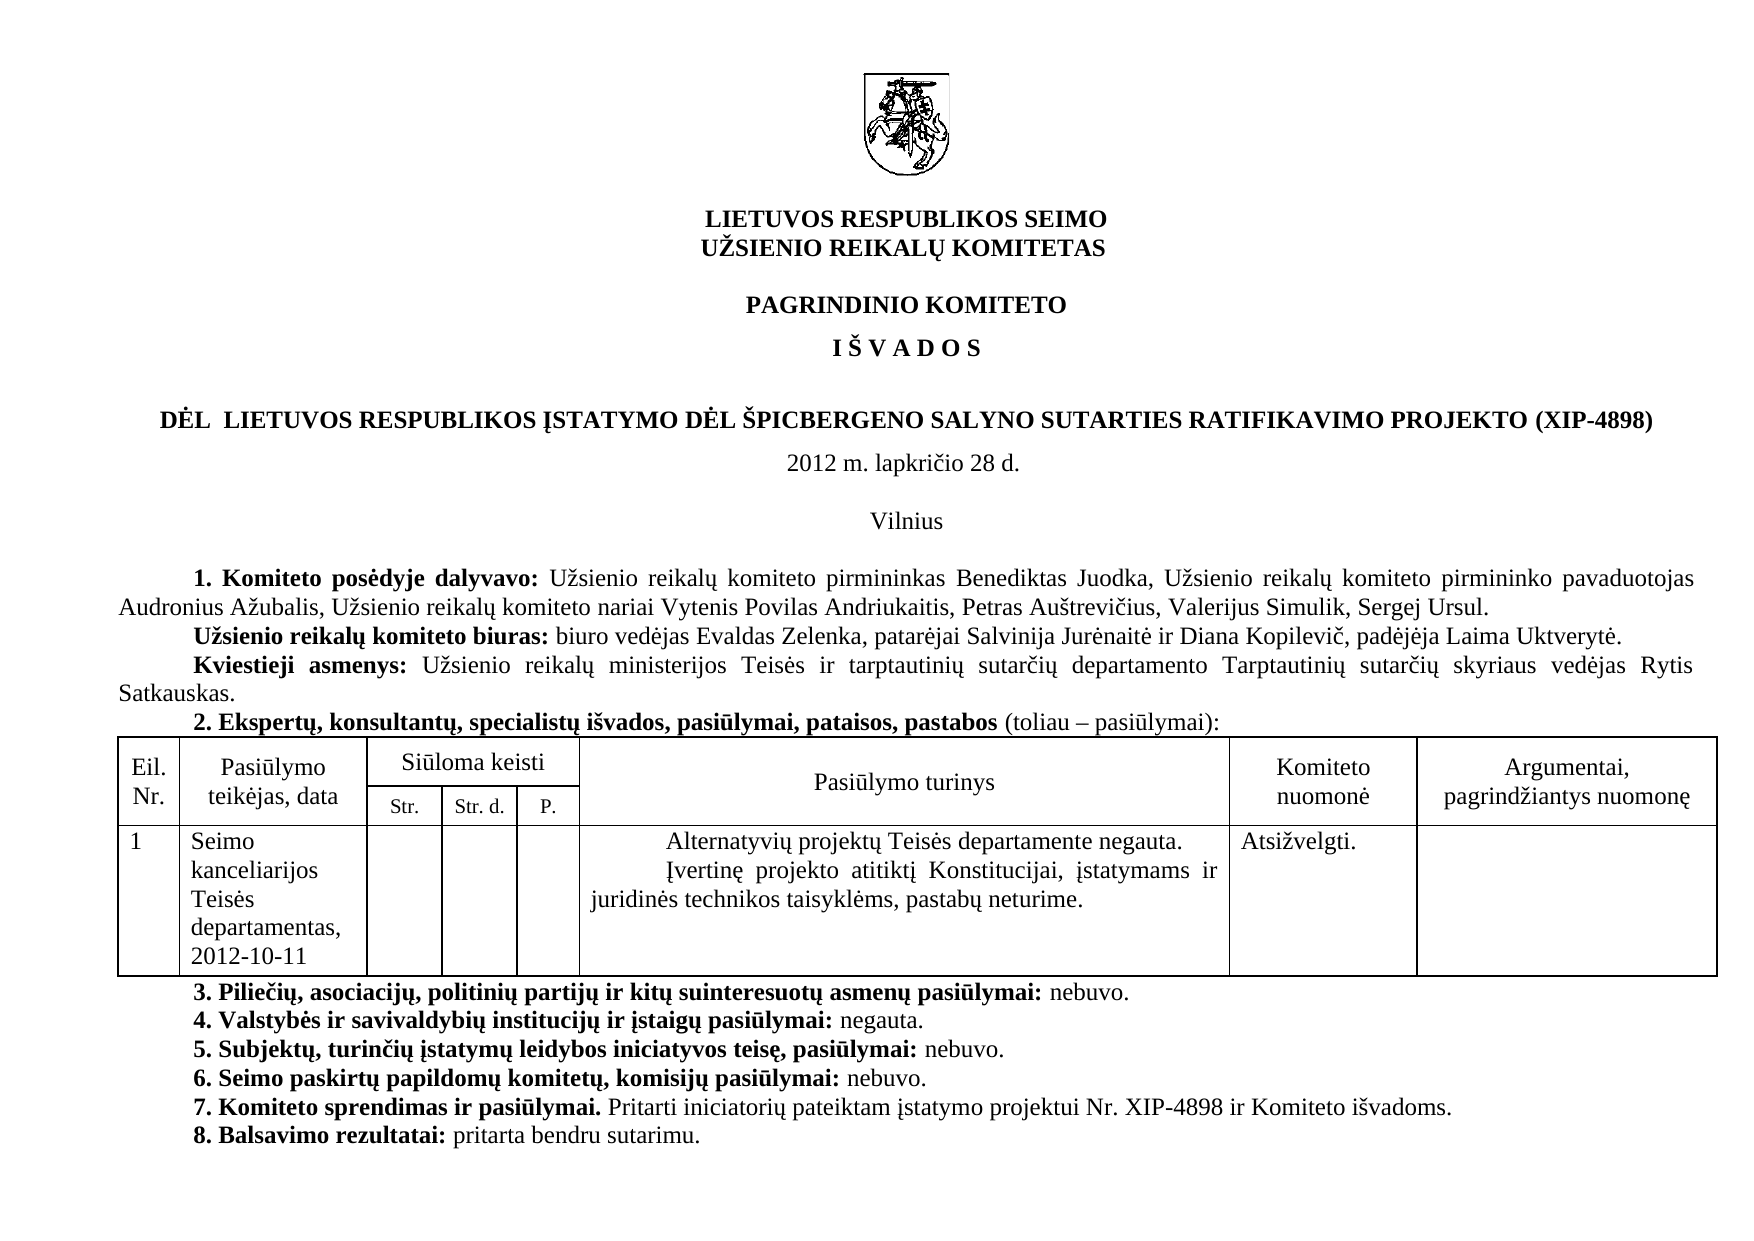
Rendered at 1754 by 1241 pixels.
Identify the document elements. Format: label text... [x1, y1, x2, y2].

text 2012 m. lapkričio 28 d. [118, 448, 1694, 477]
text 7. Komiteto sprendimas ir pasiūlymai. Pritarti iniciatorių pateiktam įstatymo projektui Nr. XIP-4898 ir Komiteto išvadoms. [118, 1092, 1694, 1121]
table_cell Str. [368, 787, 441, 825]
table_cell Seimo kanceliarijos Teisės departamentas, 2012-10-11 [180, 826, 366, 975]
table_cell P. [518, 787, 579, 825]
text DĖL LIETUVOS RESPUBLIKOS ĮSTATYMO DĖL ŠPICBERGENO SALYNO SUTARTIES RATIFIKAVIMO PROJEKTO (XIP-4898) [118, 405, 1694, 434]
subtitle I Š V A D O S [118, 333, 1694, 362]
table_header Eil. Nr. [119, 738, 179, 825]
text 8. Balsavimo rezultatai: pritarta bendru sutarimu. [118, 1121, 1694, 1149]
text 3. Piliečių, asociacijų, politinių partijų ir kitų suinteresuotų asmenų pasiūlymai: nebuvo. [118, 977, 1694, 1006]
text Užsienio reikalų komiteto biuras: biuro vedėjas Evaldas Zelenka, patarėjai Salvinija Jurėnaitė ir Diana Kopilevič, padėjėja Laima Uktverytė. [118, 621, 1694, 650]
table_header Pasiūlymo teikėjas, data [180, 738, 366, 825]
table_header Pasiūlymo turinys [580, 738, 1229, 825]
text UŽSIENIO REIKALŲ komitetas [118, 233, 1694, 262]
table_cell 1 [119, 826, 179, 975]
text 4. Valstybės ir savivaldybių institucijų ir įstaigų pasiūlymai: negauta. [118, 1006, 1694, 1034]
table_header Argumentai, pagrindžiantys nuomonę [1418, 738, 1716, 825]
table_cell Str. d. [443, 787, 516, 825]
table_cell [518, 826, 579, 975]
subtitle 1. Komiteto posėdyje dalyvavo: Užsienio reikalų komiteto pirmininkas Benediktas Juodka, Užsienio reikalų komiteto pirmininko pavaduotojas Audronius Ažubalis, Užsienio reikalų komiteto nariai Vytenis Povilas Andriukaitis, Petras Auštrevičius, Valerijus Simulik, Sergej Ursul. [118, 563, 1694, 621]
table_cell [1418, 826, 1716, 975]
table_header Siūloma keisti [368, 738, 579, 785]
table_cell [443, 826, 516, 975]
text 5. Subjektų, turinčių įstatymų leidybos iniciatyvos teisę, pasiūlymai: nebuvo. [118, 1034, 1694, 1063]
text Kviestieji asmenys: Užsienio reikalų ministerijos Teisės ir tarptautinių sutarčių departamento Tarptautinių sutarčių skyriaus vedėjas Rytis Satkauskas. [118, 650, 1694, 707]
text Vilnius [118, 506, 1694, 535]
table_header Komiteto nuomonė [1230, 738, 1416, 825]
table_cell [368, 826, 441, 975]
text LIETUVOS RESPUBLIKOS SEIMO [118, 204, 1694, 233]
text 2. Ekspertų, konsultantų, specialistų išvados, pasiūlymai, pataisos, pastabos (toliau – pasiūlymai): [118, 707, 1694, 736]
subtitle PAGRINDINIO KOMITETO [118, 290, 1694, 319]
text 6. Seimo paskirtų papildomų komitetų, komisijų pasiūlymai: nebuvo. [118, 1063, 1694, 1092]
table_cell Atsižvelgti. [1230, 826, 1416, 975]
table_cell Alternatyvių projektų Teisės departamente negauta. Įvertinę projekto atitiktį Konstitucijai, įstatymams ir juridinės technikos taisyklėms, pastabų neturime. [580, 826, 1229, 975]
